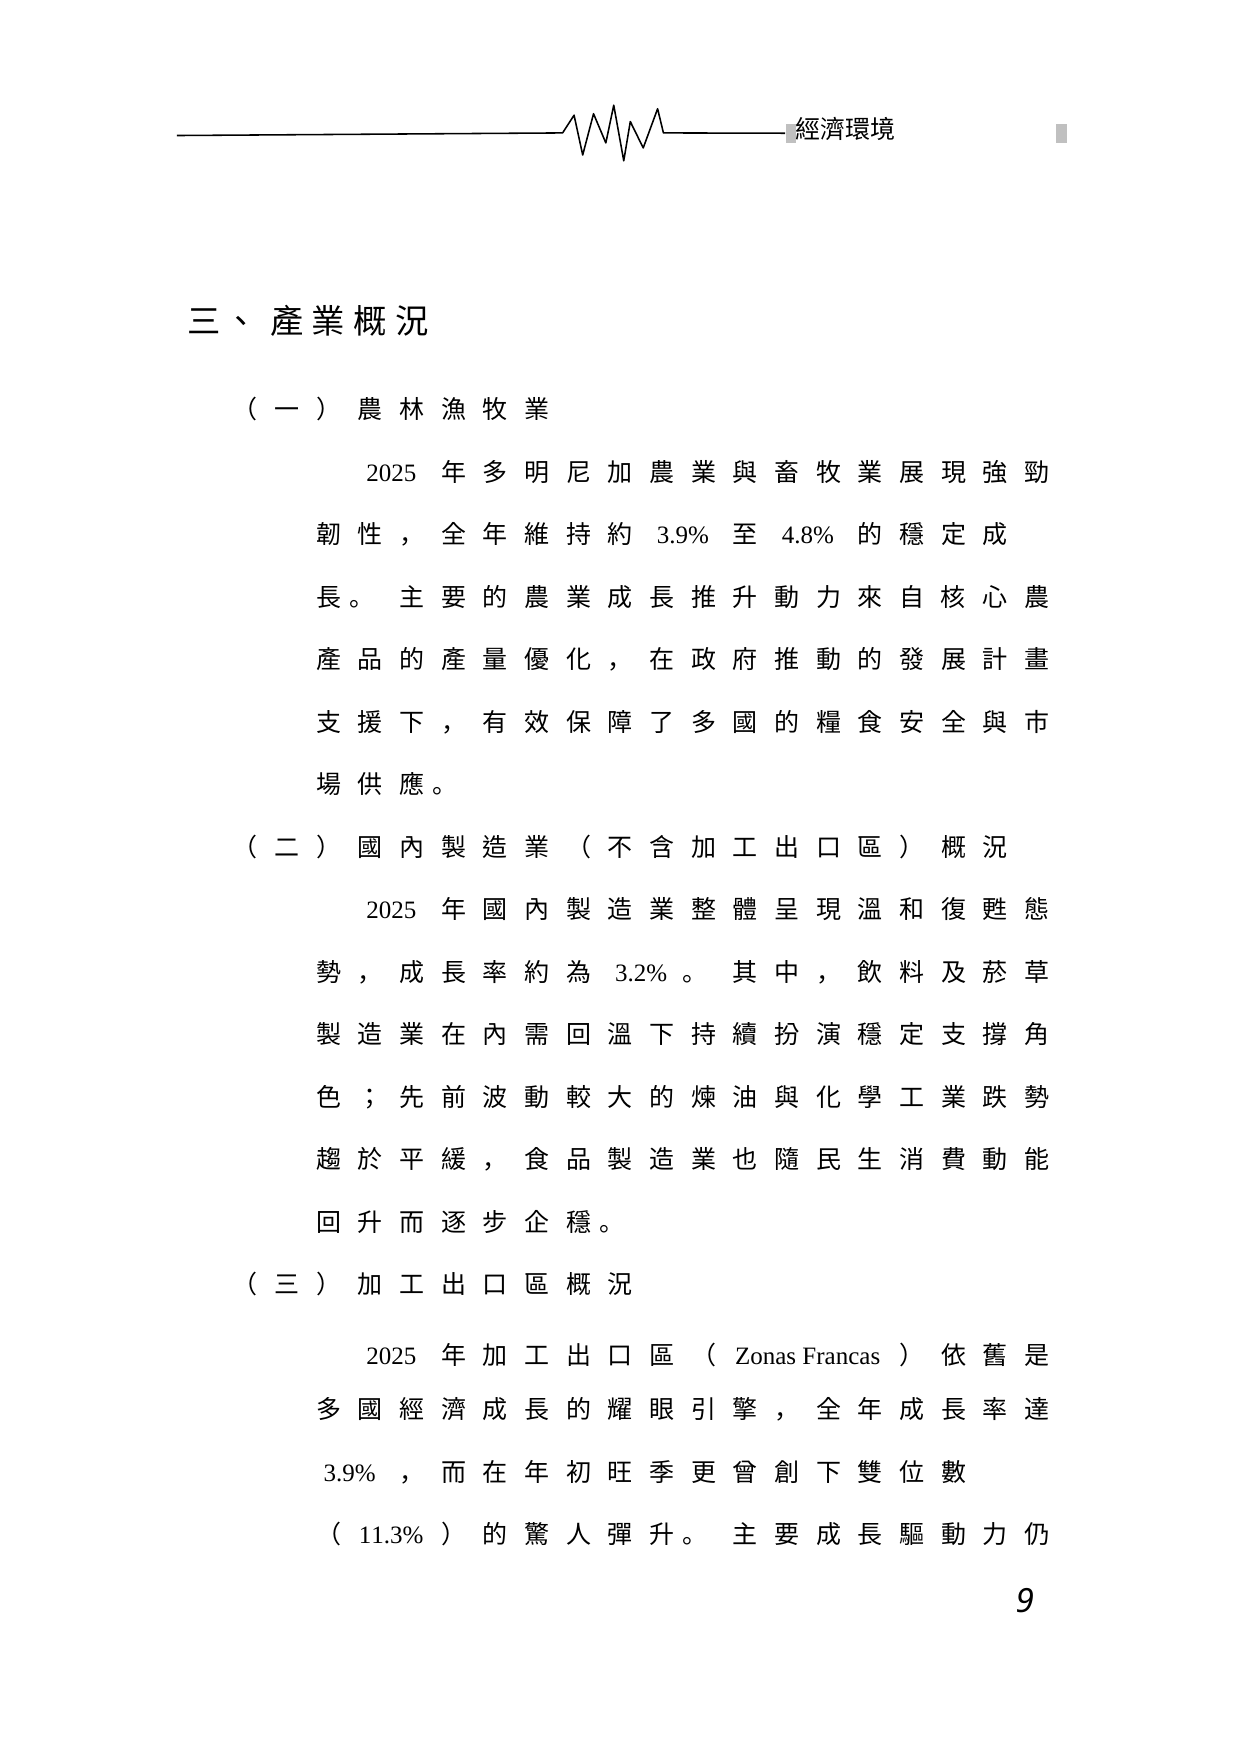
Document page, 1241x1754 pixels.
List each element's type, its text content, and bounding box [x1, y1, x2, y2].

text 2025年國內製造業整體呈現溫和復甦態勢，成長率約為3.2%。其中，飲料及菸草製造業在內需回溫下持續扮演穩定支撐角色；先前波動較大的煉油與化學工業跌勢趨於平緩，食品製造業也隨民生消費動能回升而逐步企穩。 [281, 866, 1058, 1241]
text 2025年加工出口區（Zonas Francas）依舊是多國經濟成長的耀眼引擎，全年成長率達3.9%，而在年初旺季更曾創下雙位數（11.3%）的驚人彈升。主要成長驅動力仍 [281, 1304, 1058, 1554]
text （二）國內製造業（不含加工出口區）概況 [207, 804, 1058, 866]
text （三）加工出口區概況 [207, 1241, 1058, 1304]
text （一）農林漁牧業 [207, 366, 1058, 429]
text 2025年多明尼加農業與畜牧業展現強勁韌性，全年維持約3.9%至4.8%的穩定成長。主要的農業成長推升動力來自核心農產品的產量優化，在政府推動的發展計畫支援下，有效保障了多國的糧食安全與市場供應。 [281, 429, 1058, 804]
text 三、產業概況 [183, 277, 1058, 339]
